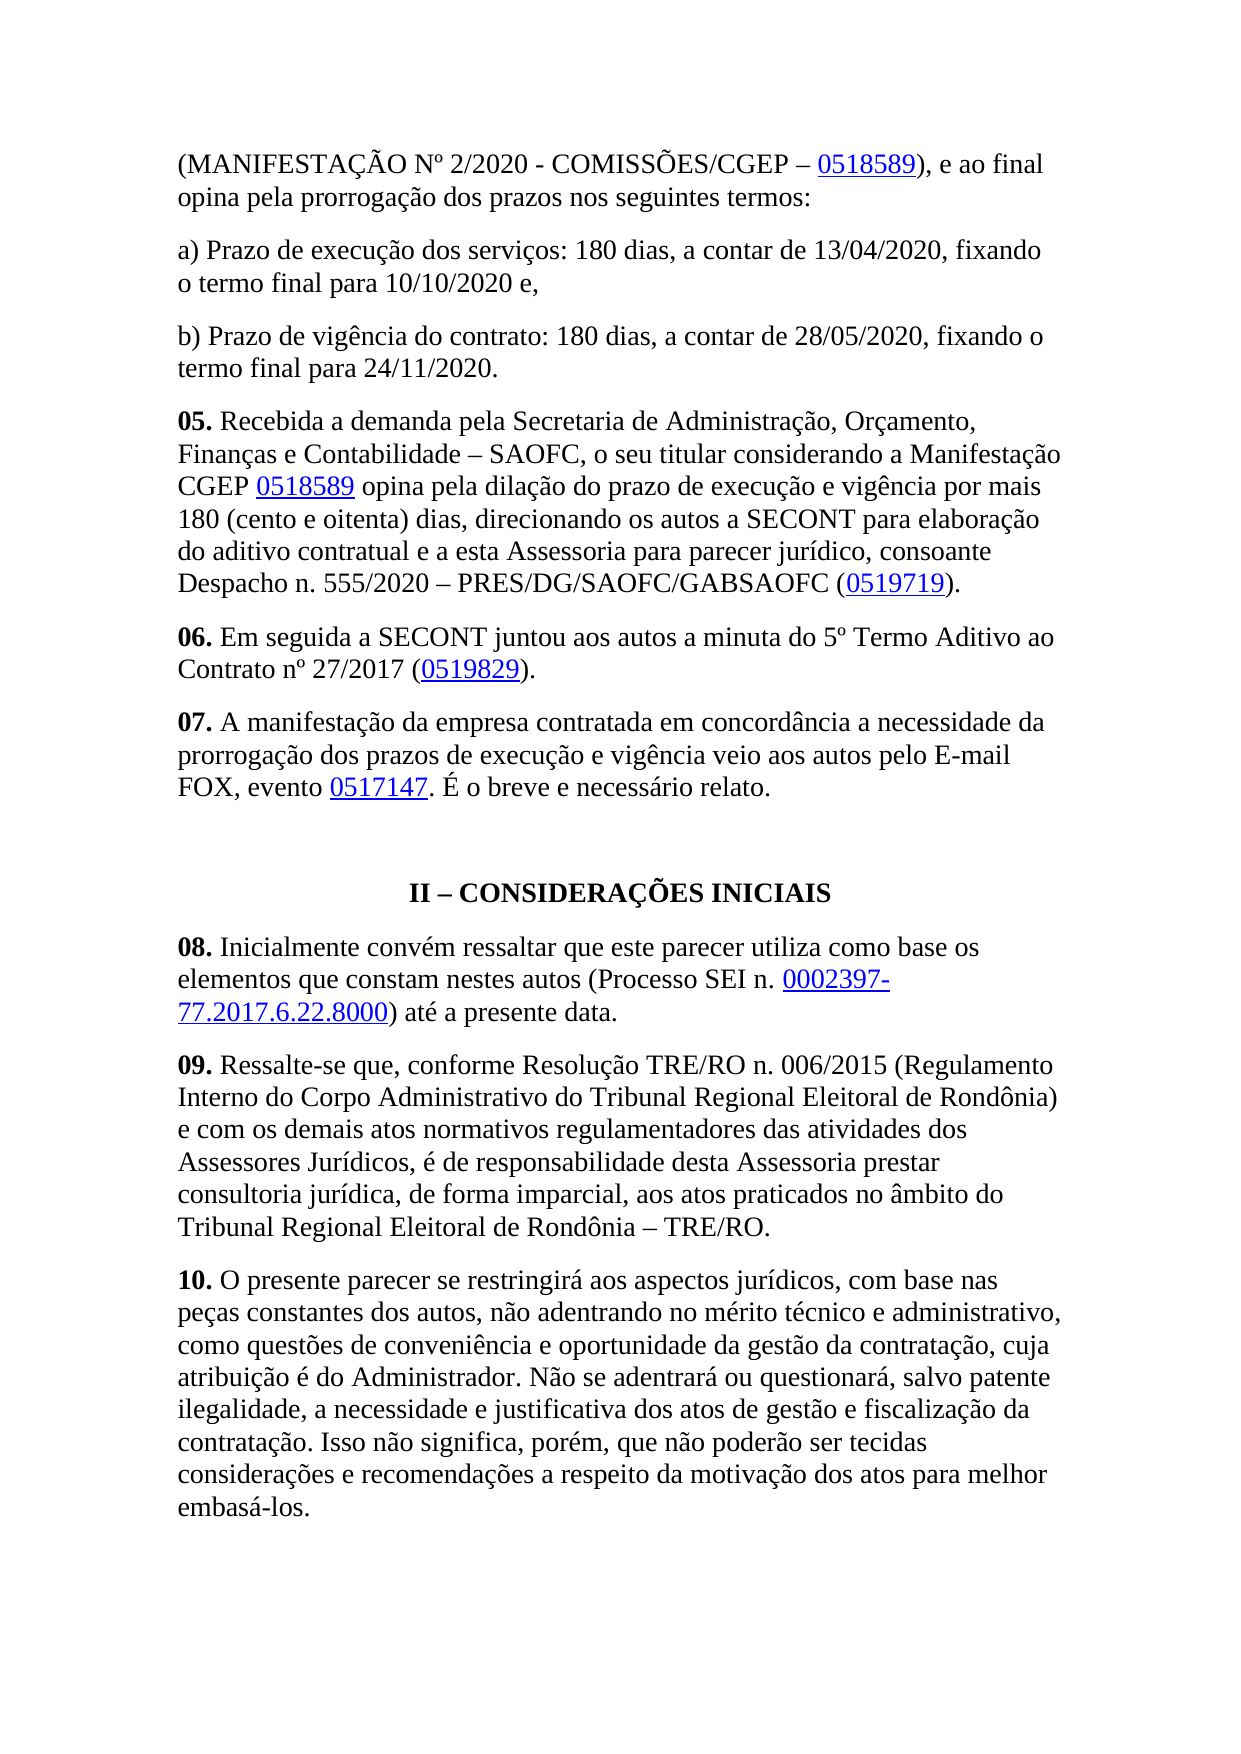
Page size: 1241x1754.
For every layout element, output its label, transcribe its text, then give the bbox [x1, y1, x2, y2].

text 08. Inicialmente convém ressaltar que este parecer utiliza como base os elementos que constam nestes autos (Processo SEI n. 0002397-77.2017.6.22.8000) até a presente data. [177, 930, 1063, 1027]
text 05. Recebida a demanda pela Secretaria de Administração, Orçamento, Finanças e Contabilidade – SAOFC, o seu titular considerando a Manifestação CGEP 0518589 opina pela dilação do prazo de execução e vigência por mais 180 (cento e oitenta) dias, direcionando os autos a SECONT para elaboração do aditivo contratual e a esta Assessoria para parecer jurídico, consoante Despacho n. 555/2020 – PRES/DG/SAOFC/GABSAOFC (0519719). [177, 404, 1063, 599]
text 09. Ressalte-se que, conforme Resolução TRE/RO n. 006/2015 (Regulamento Interno do Corpo Administrativo do Tribunal Regional Eleitoral de Rondônia) e com os demais atos normativos regulamentadores das atividades dos Assessores Jurídicos, é de responsabilidade desta Assessoria prestar consultoria jurídica, de forma imparcial, aos atos praticados no âmbito do Tribunal Regional Eleitoral de Rondônia – TRE/RO. [177, 1048, 1063, 1242]
text 07. A manifestação da empresa contratada em concordância a necessidade da prorrogação dos prazos de execução e vigência veio aos autos pelo E-mail FOX, evento 0517147. É o breve e necessário relato. [177, 705, 1063, 802]
text 10. O presente parecer se restringirá aos aspectos jurídicos, com base nas peças constantes dos autos, não adentrando no mérito técnico e administrativo, como questões de conveniência e oportunidade da gestão da contratação, cuja atribuição é do Administrador. Não se adentrará ou questionará, salvo patente ilegalidade, a necessidade e justificativa dos atos de gestão e fiscalização da contratação. Isso não significa, porém, que não poderão ser tecidas considerações e recomendações a respeito da motivação dos atos para melhor embasá-los. [177, 1263, 1063, 1522]
text a) Prazo de execução dos serviços: 180 dias, a contar de 13/04/2020, fixando o termo final para 10/10/2020 e, [177, 233, 1063, 298]
text b) Prazo de vigência do contrato: 180 dias, a contar de 28/05/2020, fixando o termo final para 24/11/2020. [177, 319, 1063, 384]
text II – CONSIDERAÇÕES INICIAIS [177, 877, 1063, 909]
text (MANIFESTAÇÃO Nº 2/2020 - COMISSÕES/CGEP – 0518589), e ao final opina pela prorrogação dos prazos nos seguintes termos: [177, 148, 1063, 212]
text 06. Em seguida a SECONT juntou aos autos a minuta do 5º Termo Aditivo ao Contrato nº 27/2017 (0519829). [177, 620, 1063, 684]
